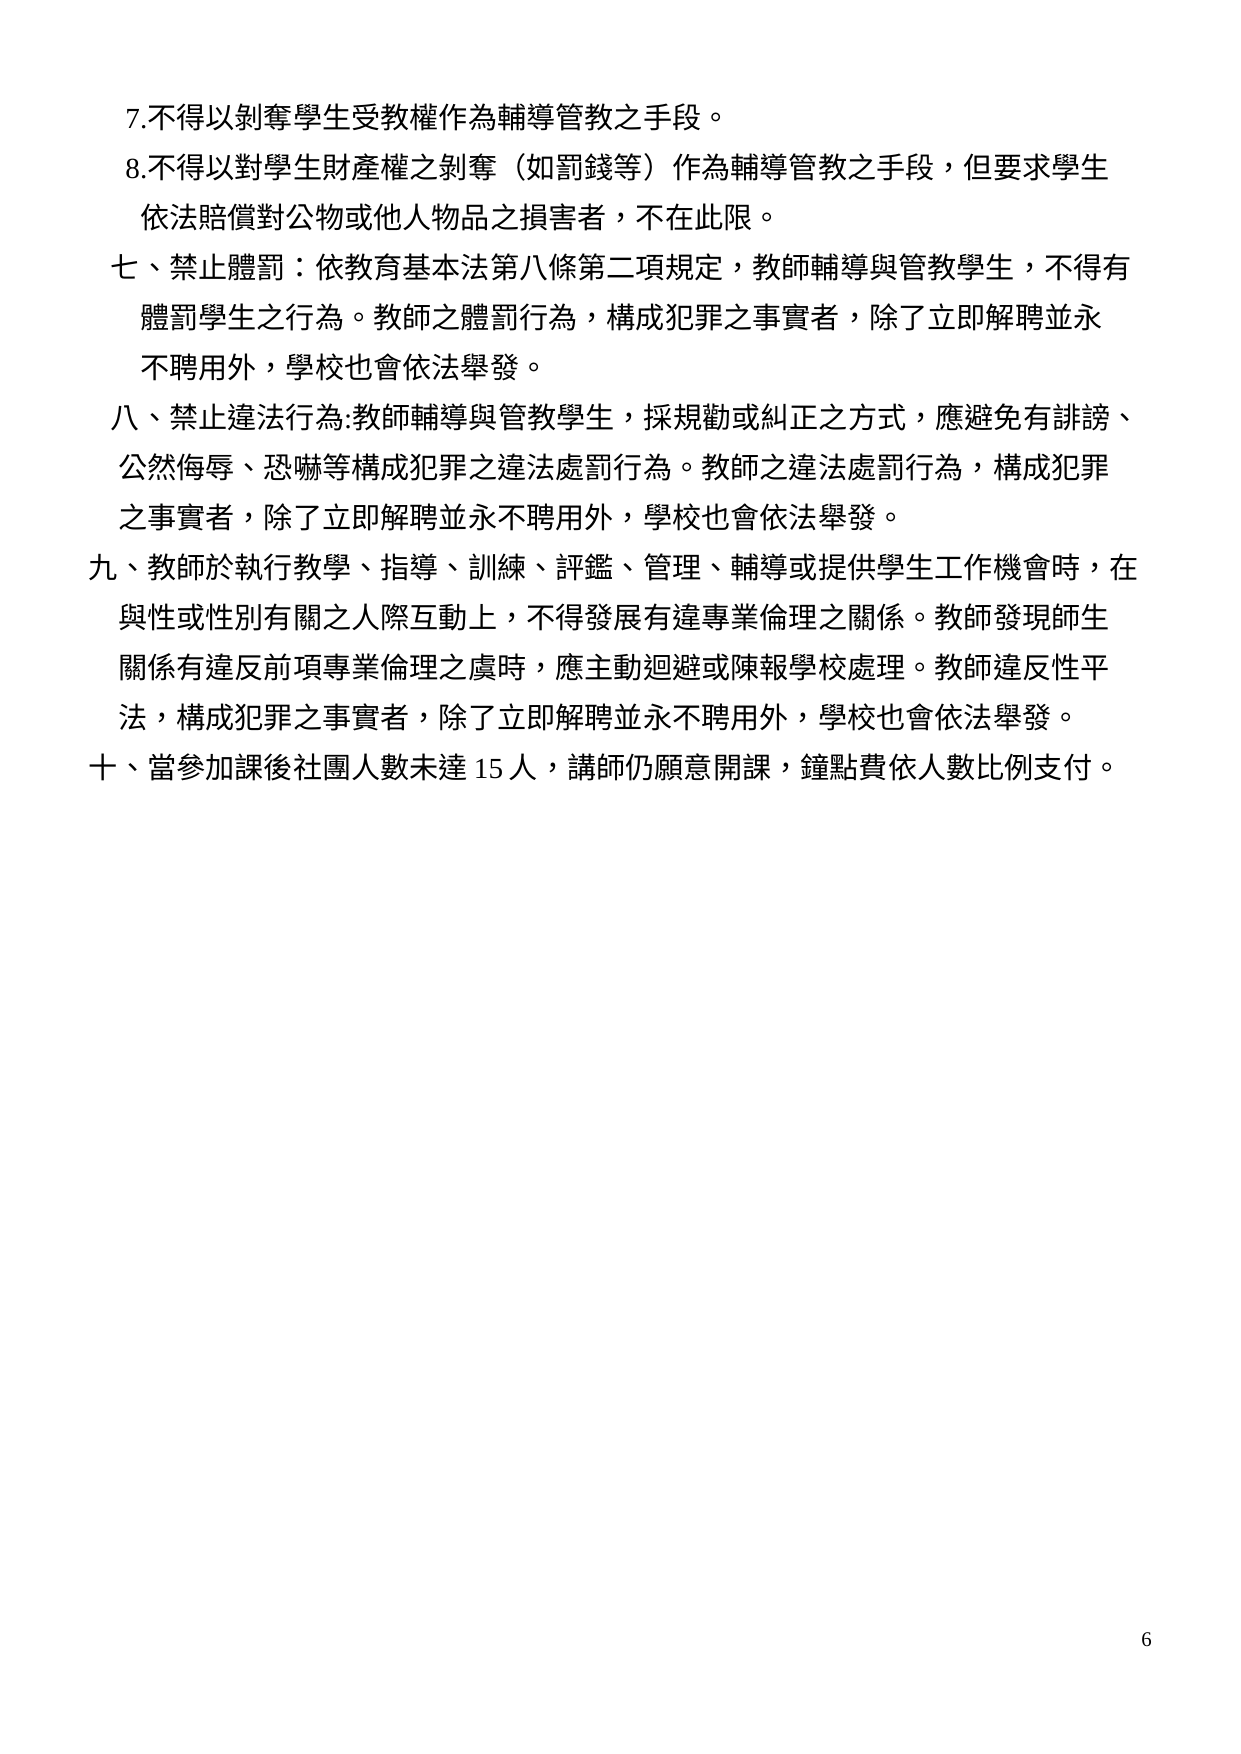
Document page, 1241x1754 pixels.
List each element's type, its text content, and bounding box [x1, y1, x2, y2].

text 公然侮辱、恐嚇等構成犯罪之違法處罰行為。教師之違法處罰行為，構成犯罪 [89, 439, 1152, 489]
text 體罰學生之行為。教師之體罰行為，構成犯罪之事實者，除了立即解聘並永 [89, 289, 1152, 339]
text 不聘用外，學校也會依法舉發。 [89, 339, 1152, 389]
text 依法賠償對公物或他人物品之損害者，不在此限。 [89, 189, 1152, 239]
text 關係有違反前項專業倫理之虞時，應主動迴避或陳報學校處理。教師違反性平 [89, 639, 1152, 689]
text 7.不得以剝奪學生受教權作為輔導管教之手段。 [89, 89, 1152, 139]
text 法，構成犯罪之事實者，除了立即解聘並永不聘用外，學校也會依法舉發。 [89, 689, 1152, 739]
text 與性或性別有關之人際互動上，不得發展有違專業倫理之關係。教師發現師生 [89, 589, 1152, 639]
text 十、當參加課後社團人數未達15人，講師仍願意開課，鐘點費依人數比例支付。 [89, 739, 1152, 789]
text 之事實者，除了立即解聘並永不聘用外，學校也會依法舉發。 [89, 489, 1152, 539]
text 八、禁止違法行為:教師輔導與管教學生，採規勸或糾正之方式，應避免有誹謗、 [89, 389, 1152, 439]
text 七、禁止體罰：依教育基本法第八條第二項規定，教師輔導與管教學生，不得有 [89, 239, 1152, 289]
text 九、教師於執行教學、指導、訓練、評鑑、管理、輔導或提供學生工作機會時，在 [89, 539, 1152, 589]
text 8.不得以對學生財產權之剝奪（如罰錢等）作為輔導管教之手段，但要求學生 [89, 139, 1152, 189]
